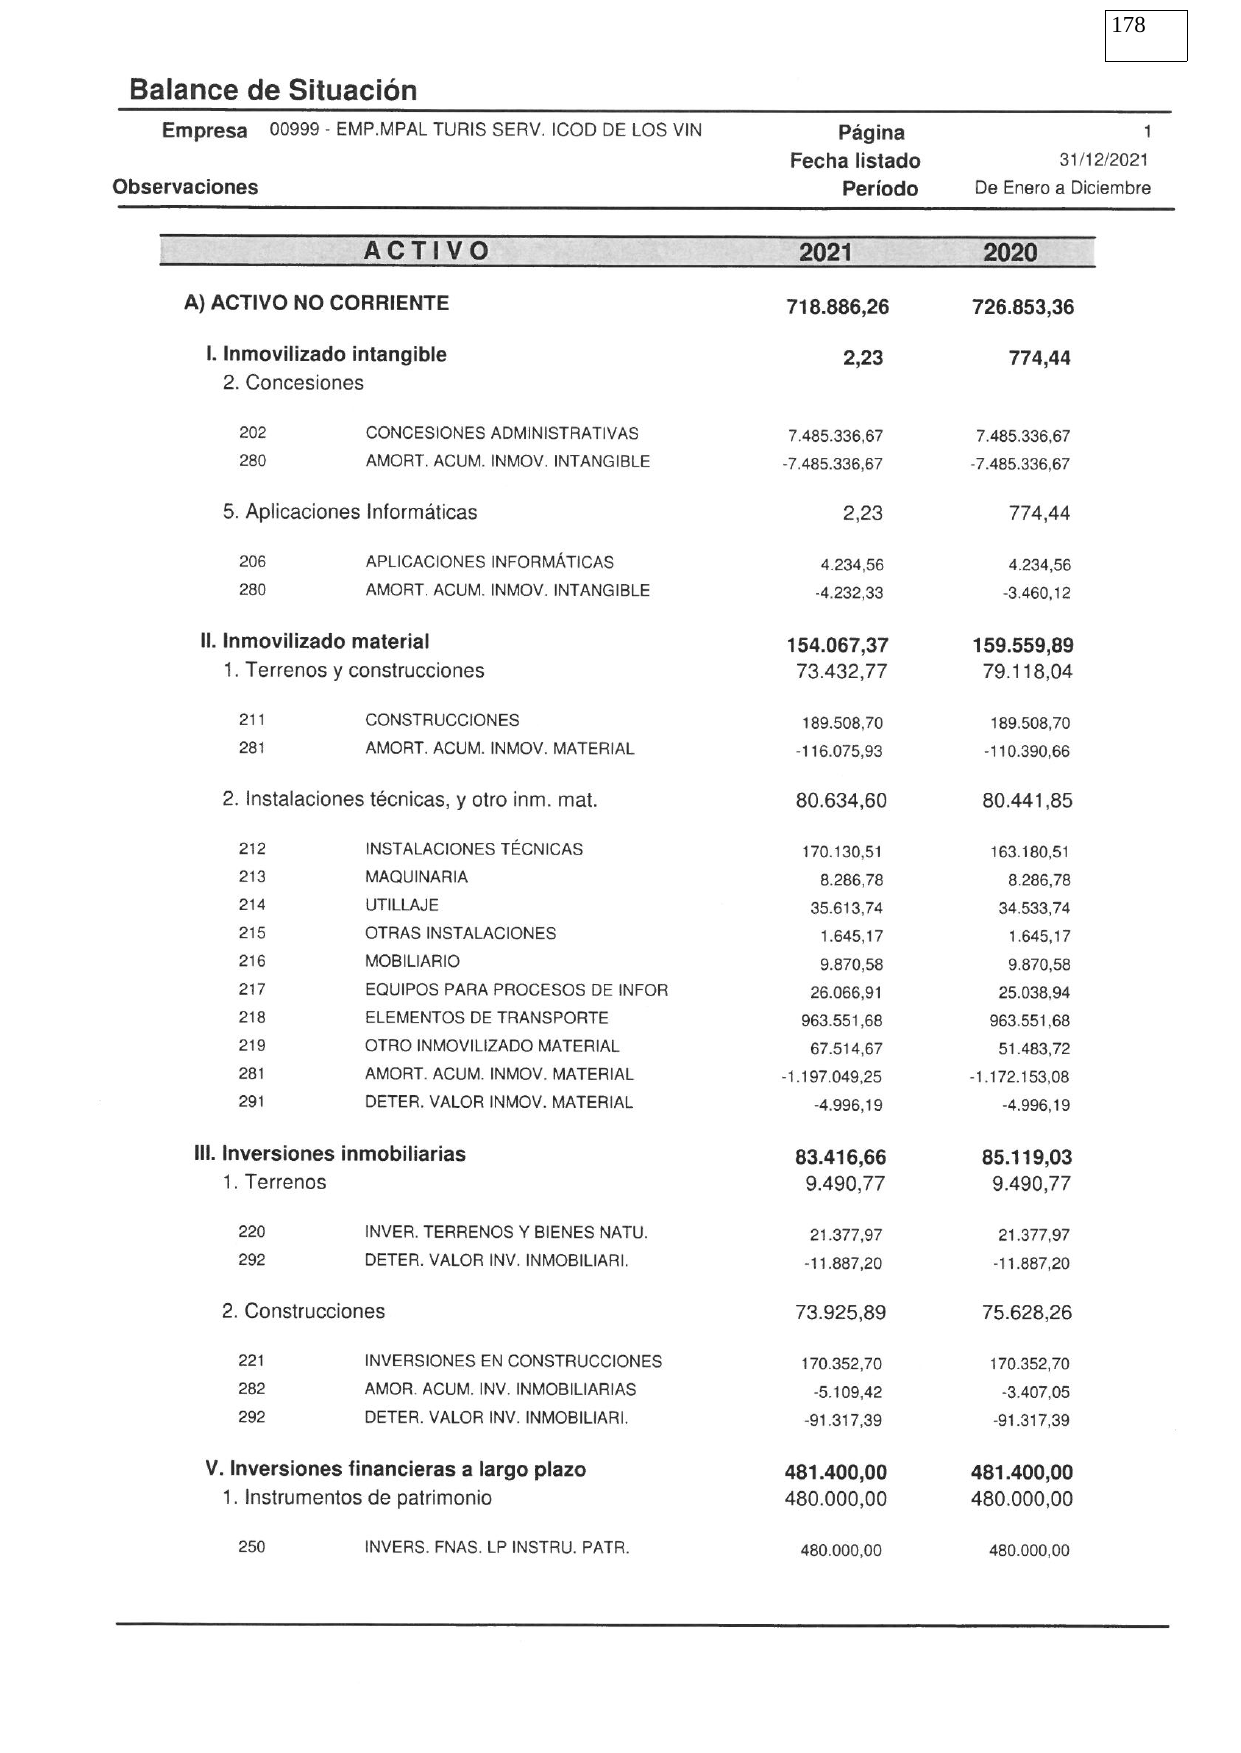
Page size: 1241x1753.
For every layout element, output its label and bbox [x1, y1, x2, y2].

picture [96, 77, 1178, 1684]
